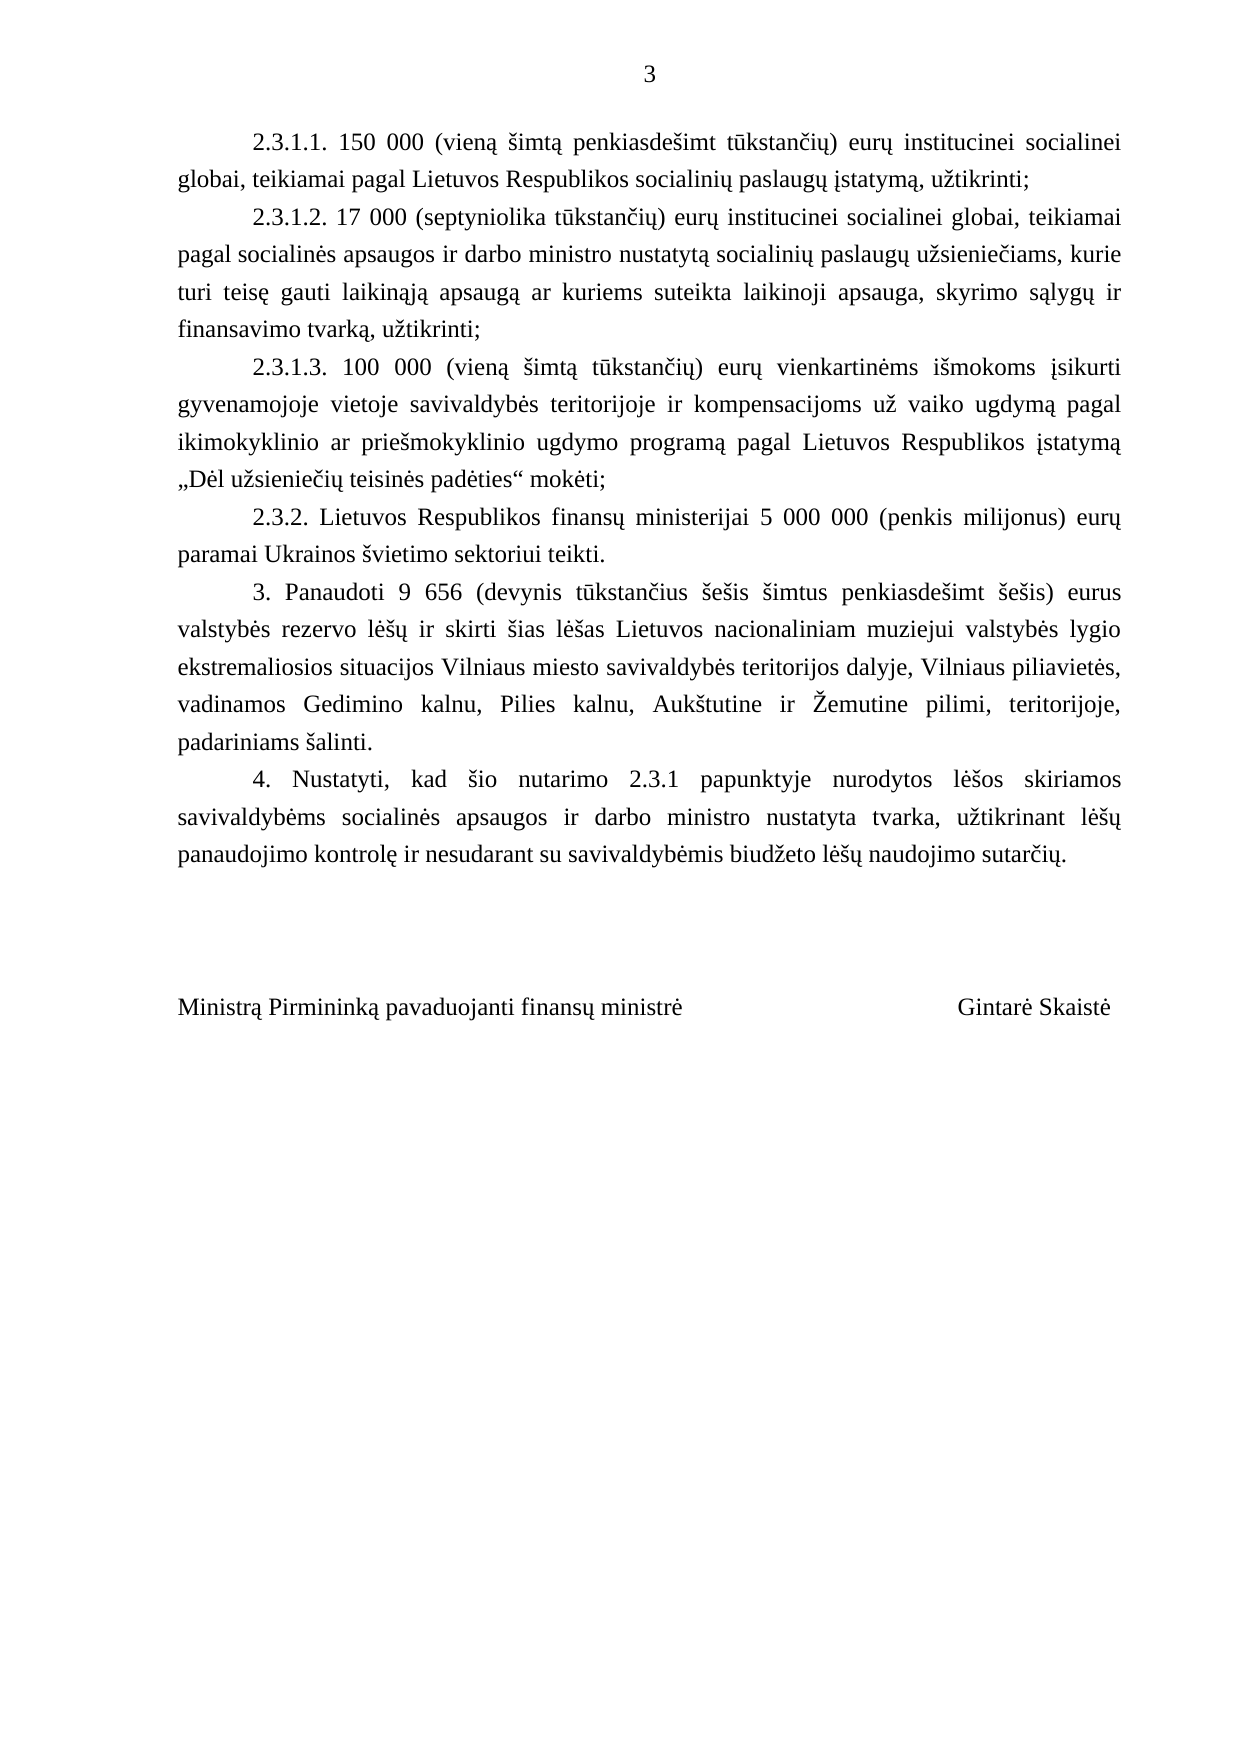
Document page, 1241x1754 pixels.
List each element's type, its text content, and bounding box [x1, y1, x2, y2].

text 2.3.1.3. 100 000 (vieną šimtą tūkstančių) eurų vienkartinėms išmokoms įsikurti gyvenamojoje vietoje savivaldybės teritorijoje ir kompensacijoms už vaiko ugdymą pagal ikimokyklinio ar priešmokyklinio ugdymo programą pagal Lietuvos Respublikos įstatymą „Dėl užsieniečių teisinės padėties“ mokėti; [177, 343, 1122, 493]
text 2.3.1.1. 150 000 (vieną šimtą penkiasdešimt tūkstančių) eurų institucinei socialinei globai, teikiamai pagal Lietuvos Respublikos socialinių paslaugų įstatymą, užtikrinti; [177, 118, 1122, 193]
text 3. Panaudoti 9 656 (devynis tūkstančius šešis šimtus penkiasdešimt šešis) eurus valstybės rezervo lėšų ir skirti šias lėšas Lietuvos nacionaliniam muziejui valstybės lygio ekstremaliosios situacijos Vilniaus miesto savivaldybės teritorijos dalyje, Vilniaus piliavietės, vadinamos Gedimino kalnu, Pilies kalnu, Aukštutine ir Žemutine pilimi, teritorijoje, padariniams šalinti. [177, 568, 1122, 756]
text Ministrą Pirmininką pavaduojanti finansų ministrė Gintarė Skaistė [177, 992, 1122, 1021]
text 2.3.1.2. 17 000 (septyniolika tūkstančių) eurų institucinei socialinei globai, teikiamai pagal socialinės apsaugos ir darbo ministro nustatytą socialinių paslaugų užsieniečiams, kurie turi teisę gauti laikinąją apsaugą ar kuriems suteikta laikinoji apsauga, skyrimo sąlygų ir finansavimo tvarką, užtikrinti; [177, 193, 1122, 343]
text 2.3.2. Lietuvos Respublikos finansų ministerijai 5 000 000 (penkis milijonus) eurų paramai Ukrainos švietimo sektoriui teikti. [177, 493, 1122, 568]
text 4. Nustatyti, kad šio nutarimo 2.3.1 papunktyje nurodytos lėšos skiriamos savivaldybėms socialinės apsaugos ir darbo ministro nustatyta tvarka, užtikrinant lėšų panaudojimo kontrolę ir nesudarant su savivaldybėmis biudžeto lėšų naudojimo sutarčių. [177, 756, 1122, 868]
